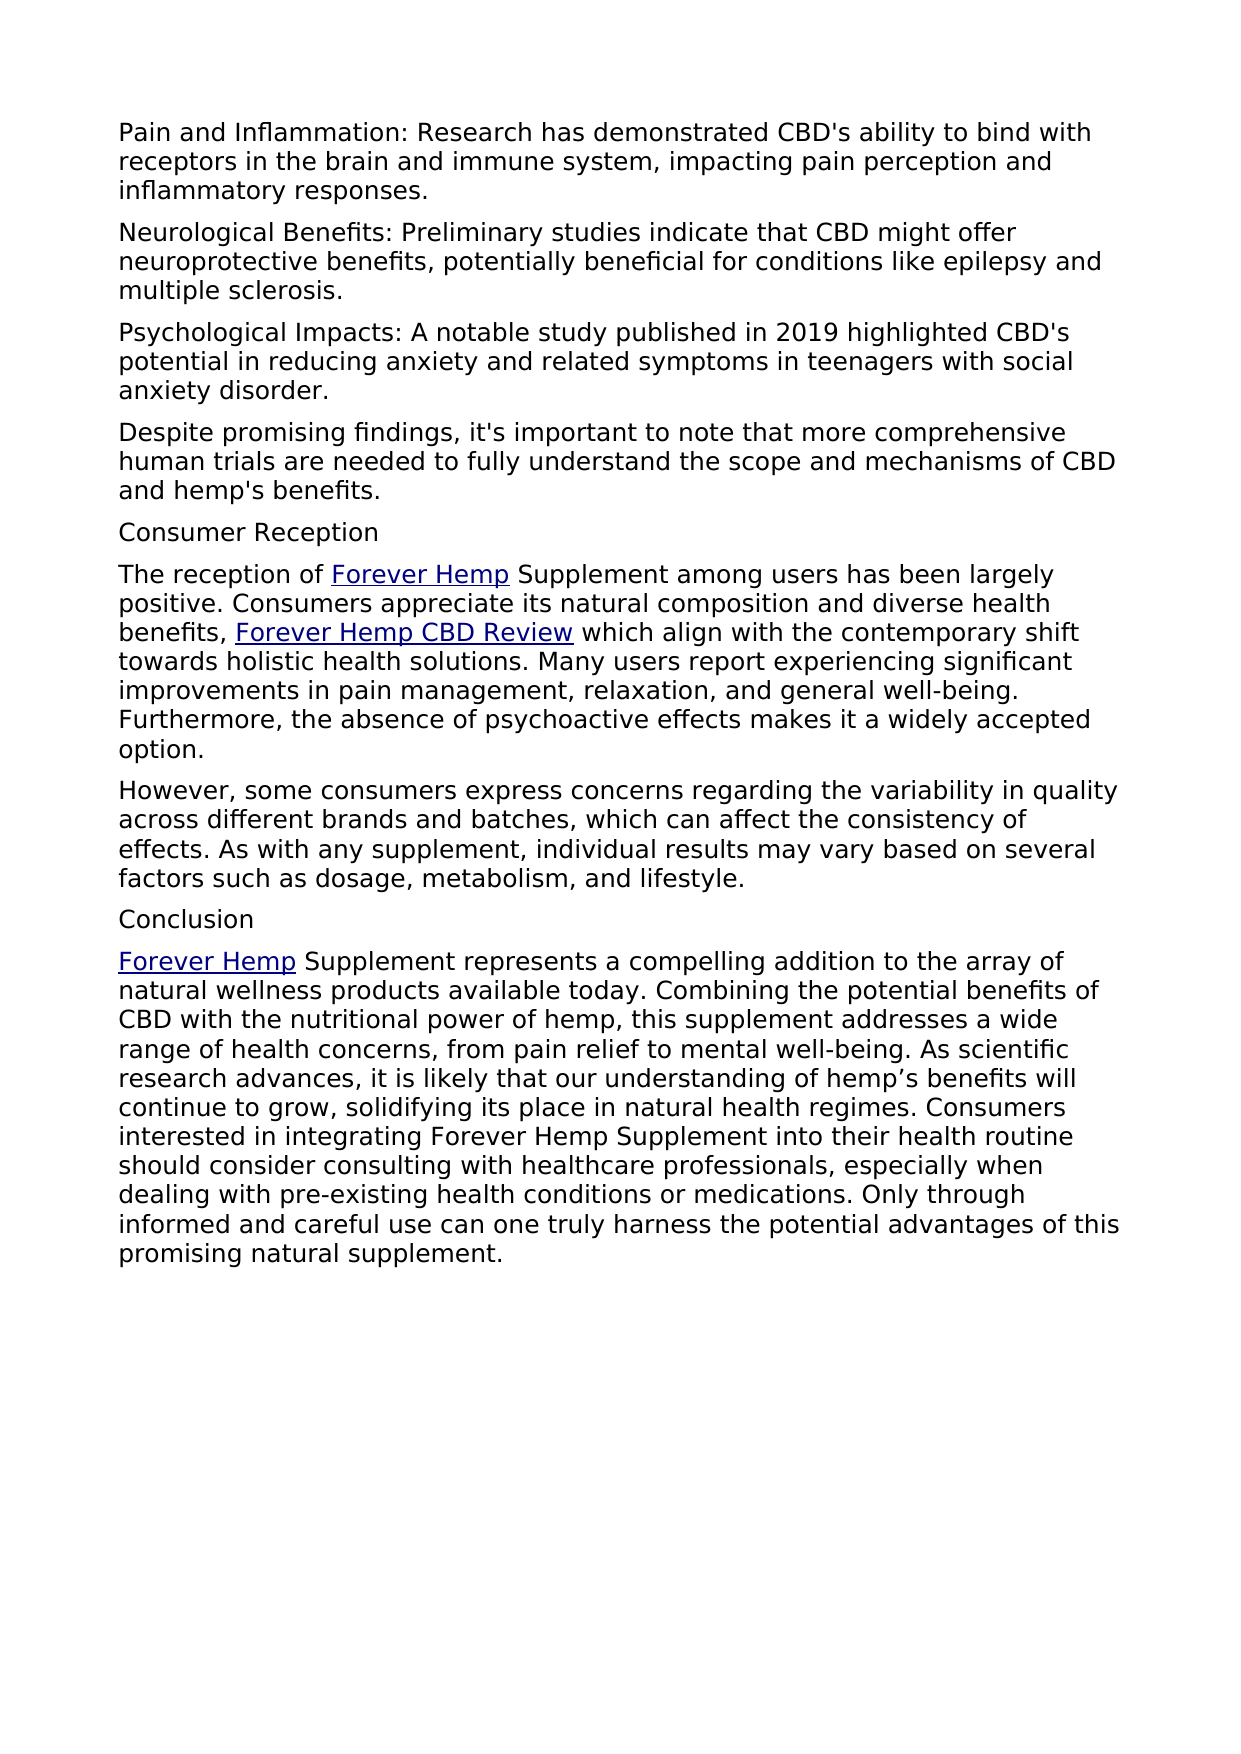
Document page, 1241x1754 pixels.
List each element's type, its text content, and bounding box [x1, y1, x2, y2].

text Psychological Impacts: A notable study published in 2019 highlighted CBD's potential in reducing anxiety and related symptoms in teenagers with social anxiety disorder. [118, 318, 1122, 406]
text The reception of Forever Hemp Supplement among users has been largely positive. Consumers appreciate its natural composition and diverse health benefits, Forever Hemp CBD Review which align with the contemporary shift towards holistic health solutions. Many users report experiencing significant improvements in pain management, relaxation, and general well-being. Furthermore, the absence of psychoactive effects makes it a widely accepted option. [118, 560, 1122, 764]
text However, some consumers express concerns regarding the variability in quality across different brands and batches, which can affect the consistency of effects. As with any supplement, individual results may vary based on several factors such as dosage, metabolism, and lifestyle. [118, 776, 1122, 893]
text Despite promising findings, it's important to note that more comprehensive human trials are needed to fully understand the scope and mechanisms of CBD and hemp's benefits. [118, 418, 1122, 506]
text Consumer Reception [118, 518, 1122, 547]
text Forever Hemp Supplement represents a compelling addition to the array of natural wellness products available today. Combining the potential benefits of CBD with the nutritional power of hemp, this supplement addresses a wide range of health concerns, from pain relief to mental well-being. As scientific research advances, it is likely that our understanding of hemp’s benefits will continue to grow, solidifying its place in natural health regimes. Consumers interested in integrating Forever Hemp Supplement into their health routine should consider consulting with healthcare professionals, especially when dealing with pre-existing health conditions or medications. Only through informed and careful use can one truly harness the potential advantages of this promising natural supplement. [118, 947, 1122, 1268]
text Pain and Inflammation: Research has demonstrated CBD's ability to bind with receptors in the brain and immune system, impacting pain perception and inflammatory responses. [118, 118, 1122, 206]
text Conclusion [118, 906, 1122, 935]
text Neurological Benefits: Preliminary studies indicate that CBD might offer neuroprotective benefits, potentially beneficial for conditions like epilepsy and multiple sclerosis. [118, 218, 1122, 306]
